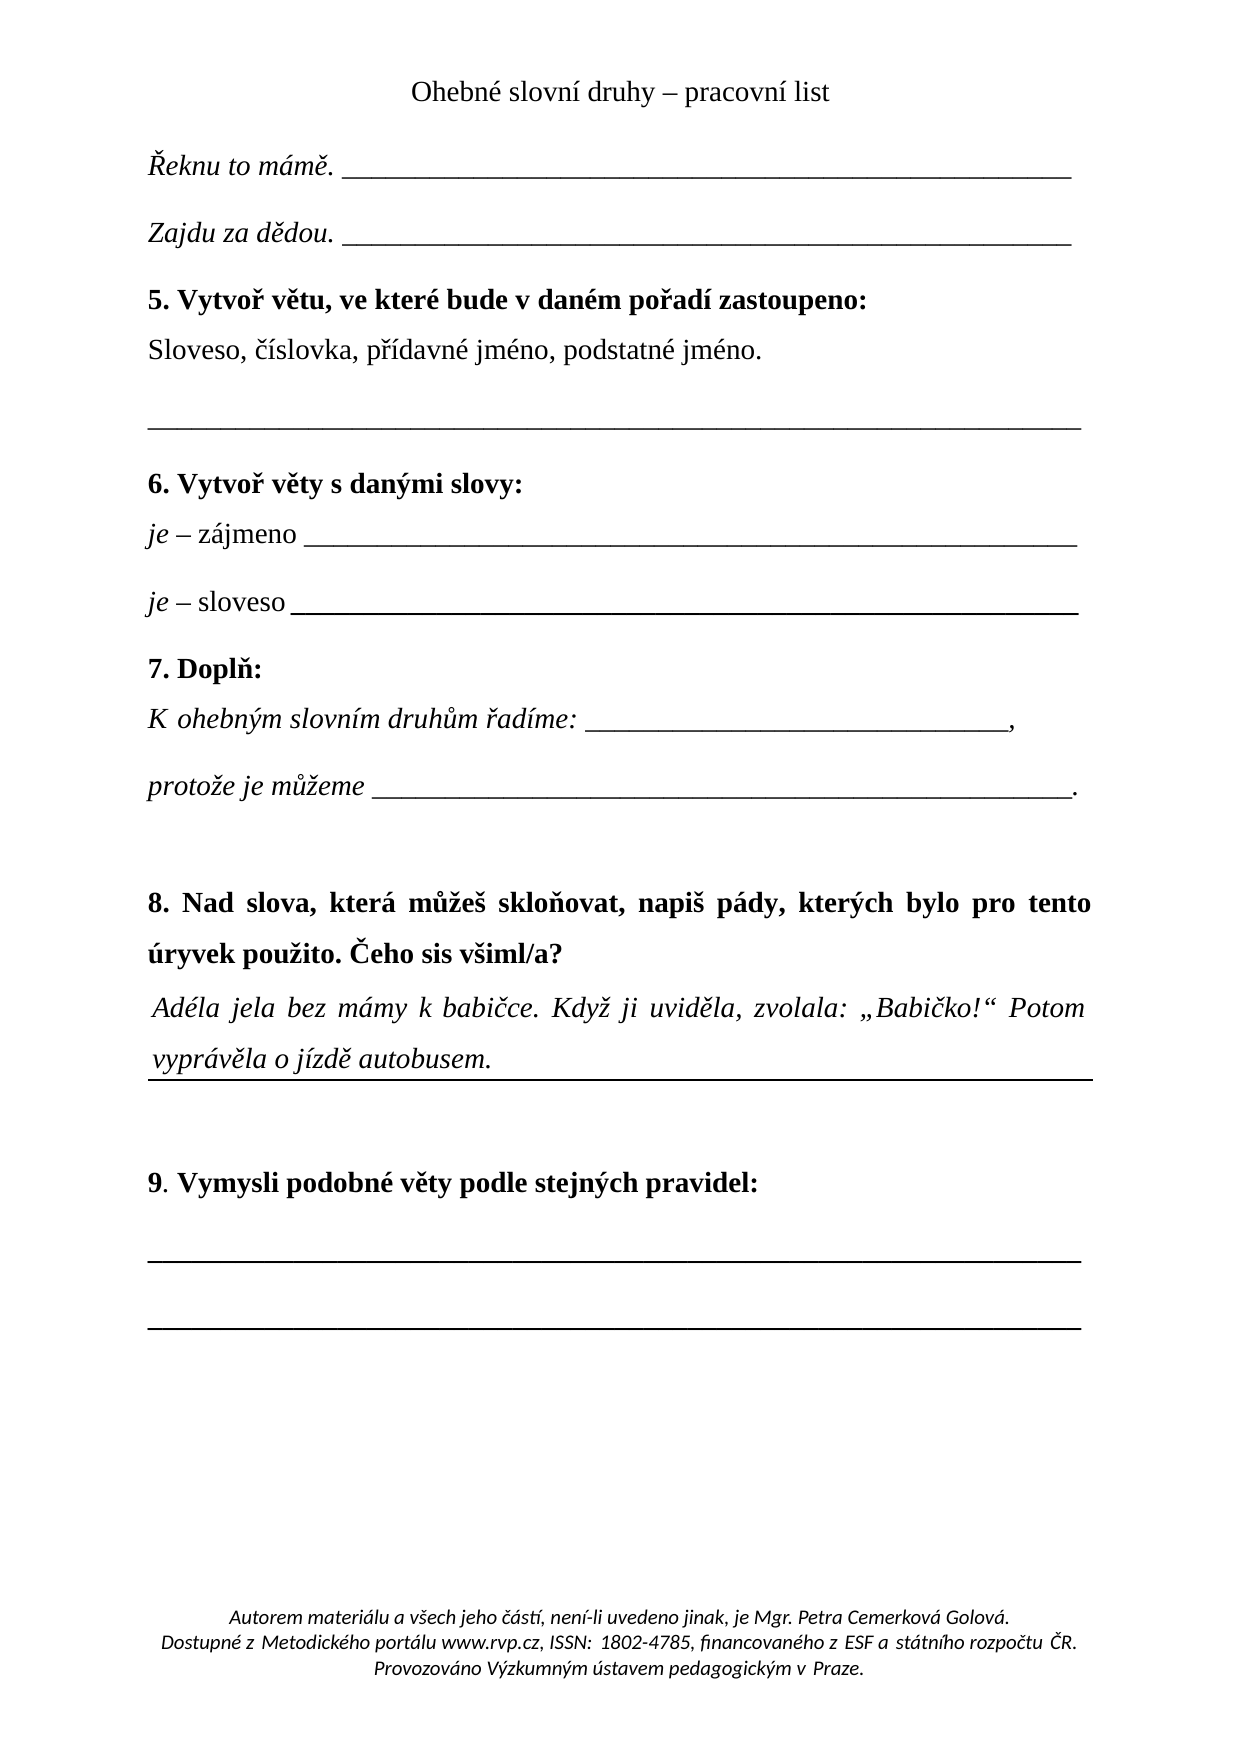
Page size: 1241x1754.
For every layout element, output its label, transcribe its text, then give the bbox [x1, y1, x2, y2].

text je – sloveso ______________________________________________________ [148, 584, 1093, 617]
text je – zájmeno _____________________________________________________ [148, 517, 1093, 550]
text 6. Vytvoř věty s danými slovy: [148, 466, 1093, 500]
text ________________________________________________________________________________________________________________________________ [148, 1232, 1093, 1332]
text Zajdu za dědou. __________________________________________________ [148, 215, 1093, 248]
text K ohebným slovním druhům řadíme: _____________________________, protože je můžeme ________________________________________________. [148, 701, 1093, 802]
text Adéla jela bez mámy k babičce. Když ji uviděla, zvolala: „Babičko!“ Potom vyprávěla o jízdě autobusem. [148, 986, 1093, 1079]
text Sloveso, číslovka, přídavné jméno, podstatné jméno. [148, 332, 1093, 366]
text Řeknu to mámě. __________________________________________________ [148, 148, 1093, 181]
text 9. Vymysli podobné věty podle stejných pravidel: [148, 1165, 1093, 1198]
text 5. Vytvoř větu, ve které bude v daném pořadí zastoupeno: [148, 282, 1093, 315]
text 7. Doplň: [148, 651, 1093, 684]
text ________________________________________________________________ [148, 399, 1093, 433]
text 8. Nad slova, která můžeš skloňovat, napiš pády, kterých bylo pro tento úryvek použito. Čeho sis všiml/a? [148, 886, 1093, 969]
